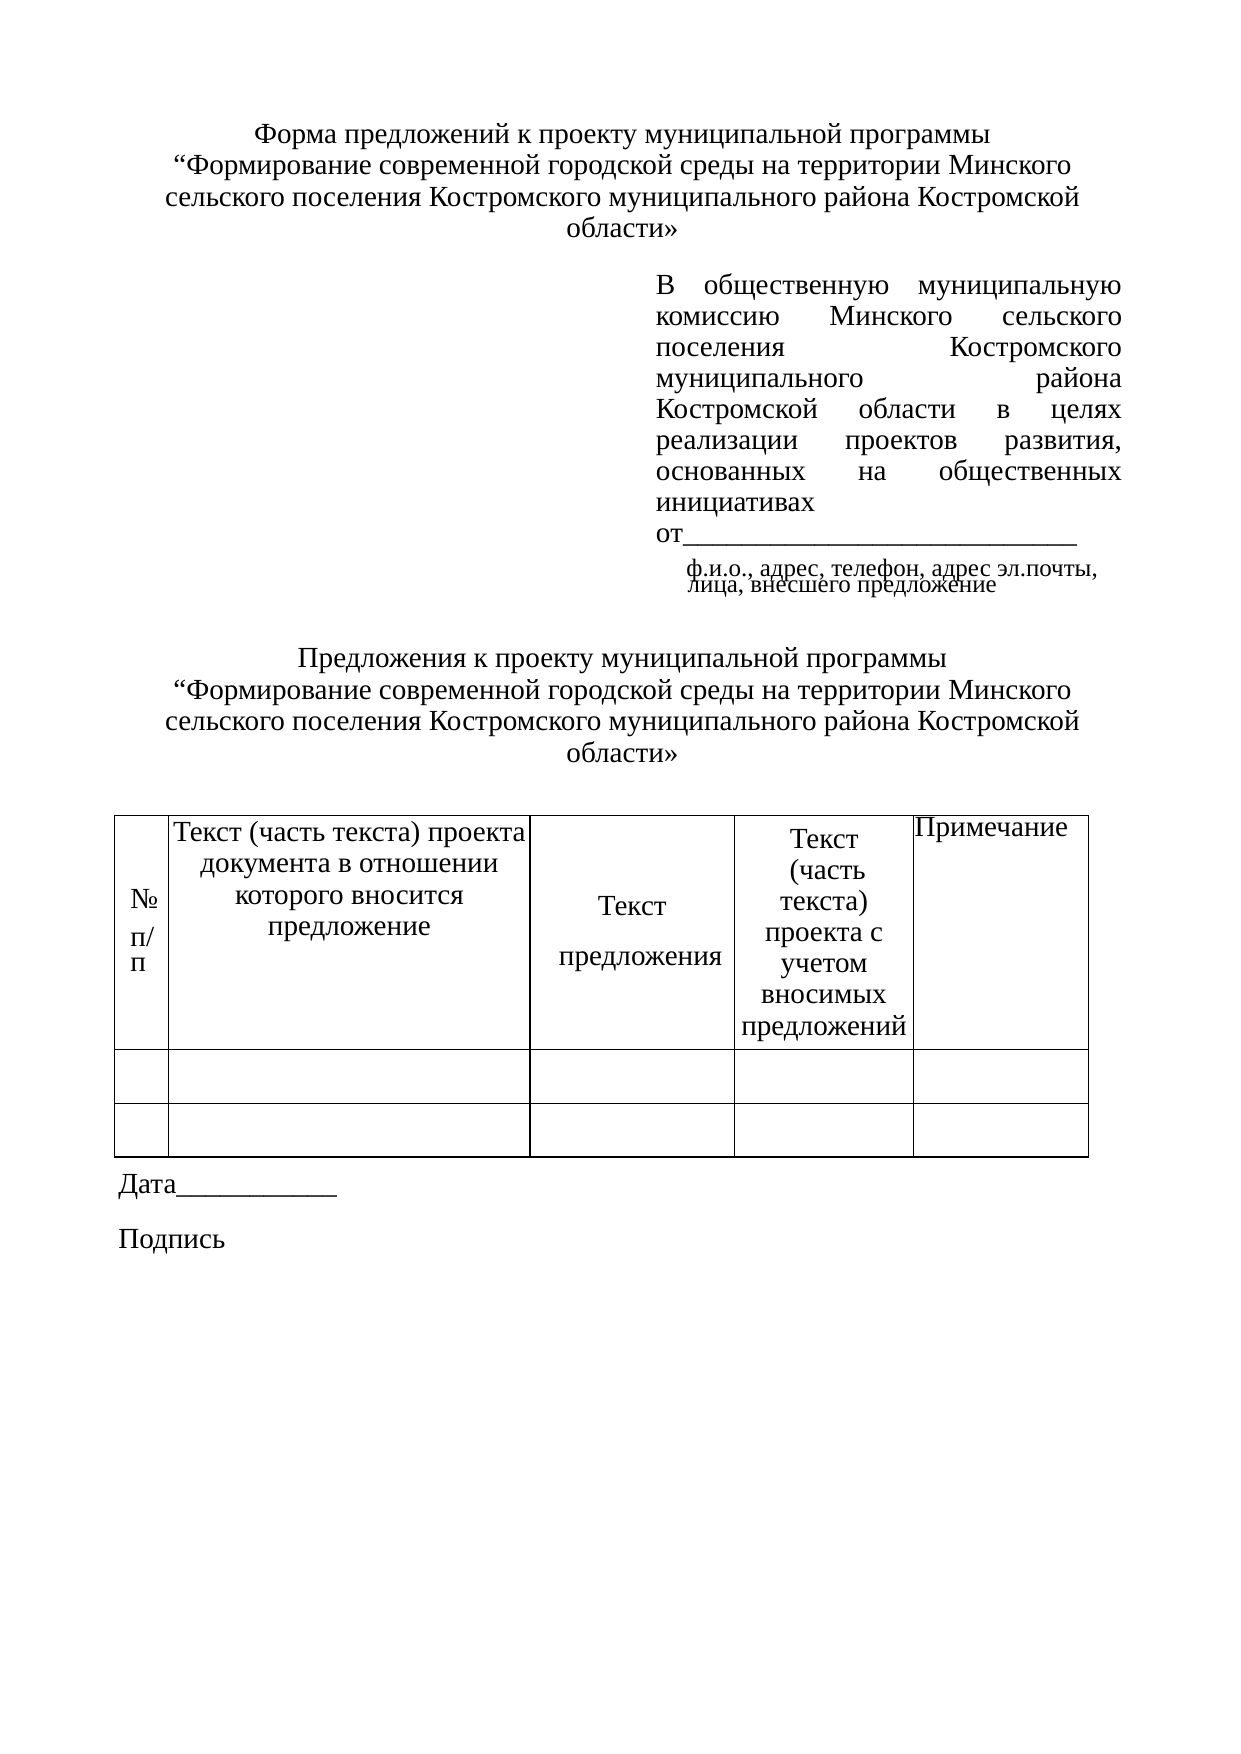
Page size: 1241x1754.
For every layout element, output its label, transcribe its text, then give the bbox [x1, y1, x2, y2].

table_cell [169, 1050, 529, 1102]
table_cell [531, 1104, 734, 1156]
table_cell [531, 1050, 734, 1102]
table_header Текст предложения [531, 816, 734, 1049]
table_cell [735, 1050, 913, 1102]
text Форма предложений к проекту муниципальной программы “Формирование современной городской среды на территории Минского сельского поселения Костромского муниципального района Костромской области» [122, 118, 1122, 244]
text В общественную муниципальную комиссию Минского сельского поселения Костромского муниципального района Костромской области в целях реализации проектов развития, основанных на общественных инициативах [656, 269, 1122, 518]
text Предложения к проекту муниципальной программы “Формирование современной городской среды на территории Минского сельского поселения Костромского муниципального района Костромской области» [122, 642, 1122, 768]
text Дата___________ [118, 1173, 1122, 1198]
table_header Примечание [914, 816, 1088, 1049]
text от___________________________ [656, 518, 1122, 549]
table_cell [169, 1104, 529, 1156]
text лица, внесшего предложение [874, 580, 1122, 596]
text Подпись [118, 1228, 1122, 1253]
text лица, внесшего предложение [118, 580, 875, 596]
text ф.и.о., адрес, телефон, адрес эл.почты, [118, 564, 693, 580]
table_cell [914, 1104, 1088, 1156]
table_cell [115, 1050, 168, 1102]
table_cell [735, 1104, 913, 1156]
table_cell [115, 1104, 168, 1156]
text ф.и.о., адрес, телефон, адрес эл.почты, [886, 564, 960, 580]
table_header Текст (часть текста) проекта с учетом вносимых предложений [735, 816, 913, 1049]
table_header № п/п [115, 816, 168, 1049]
table_cell [914, 1050, 1088, 1102]
text ф.и.о., адрес, телефон, адрес эл.почты, [695, 564, 788, 580]
text ф.и.о., адрес, телефон, адрес эл.почты, [787, 564, 884, 580]
text ф.и.о., адрес, телефон, адрес эл.почты, [959, 564, 1122, 580]
